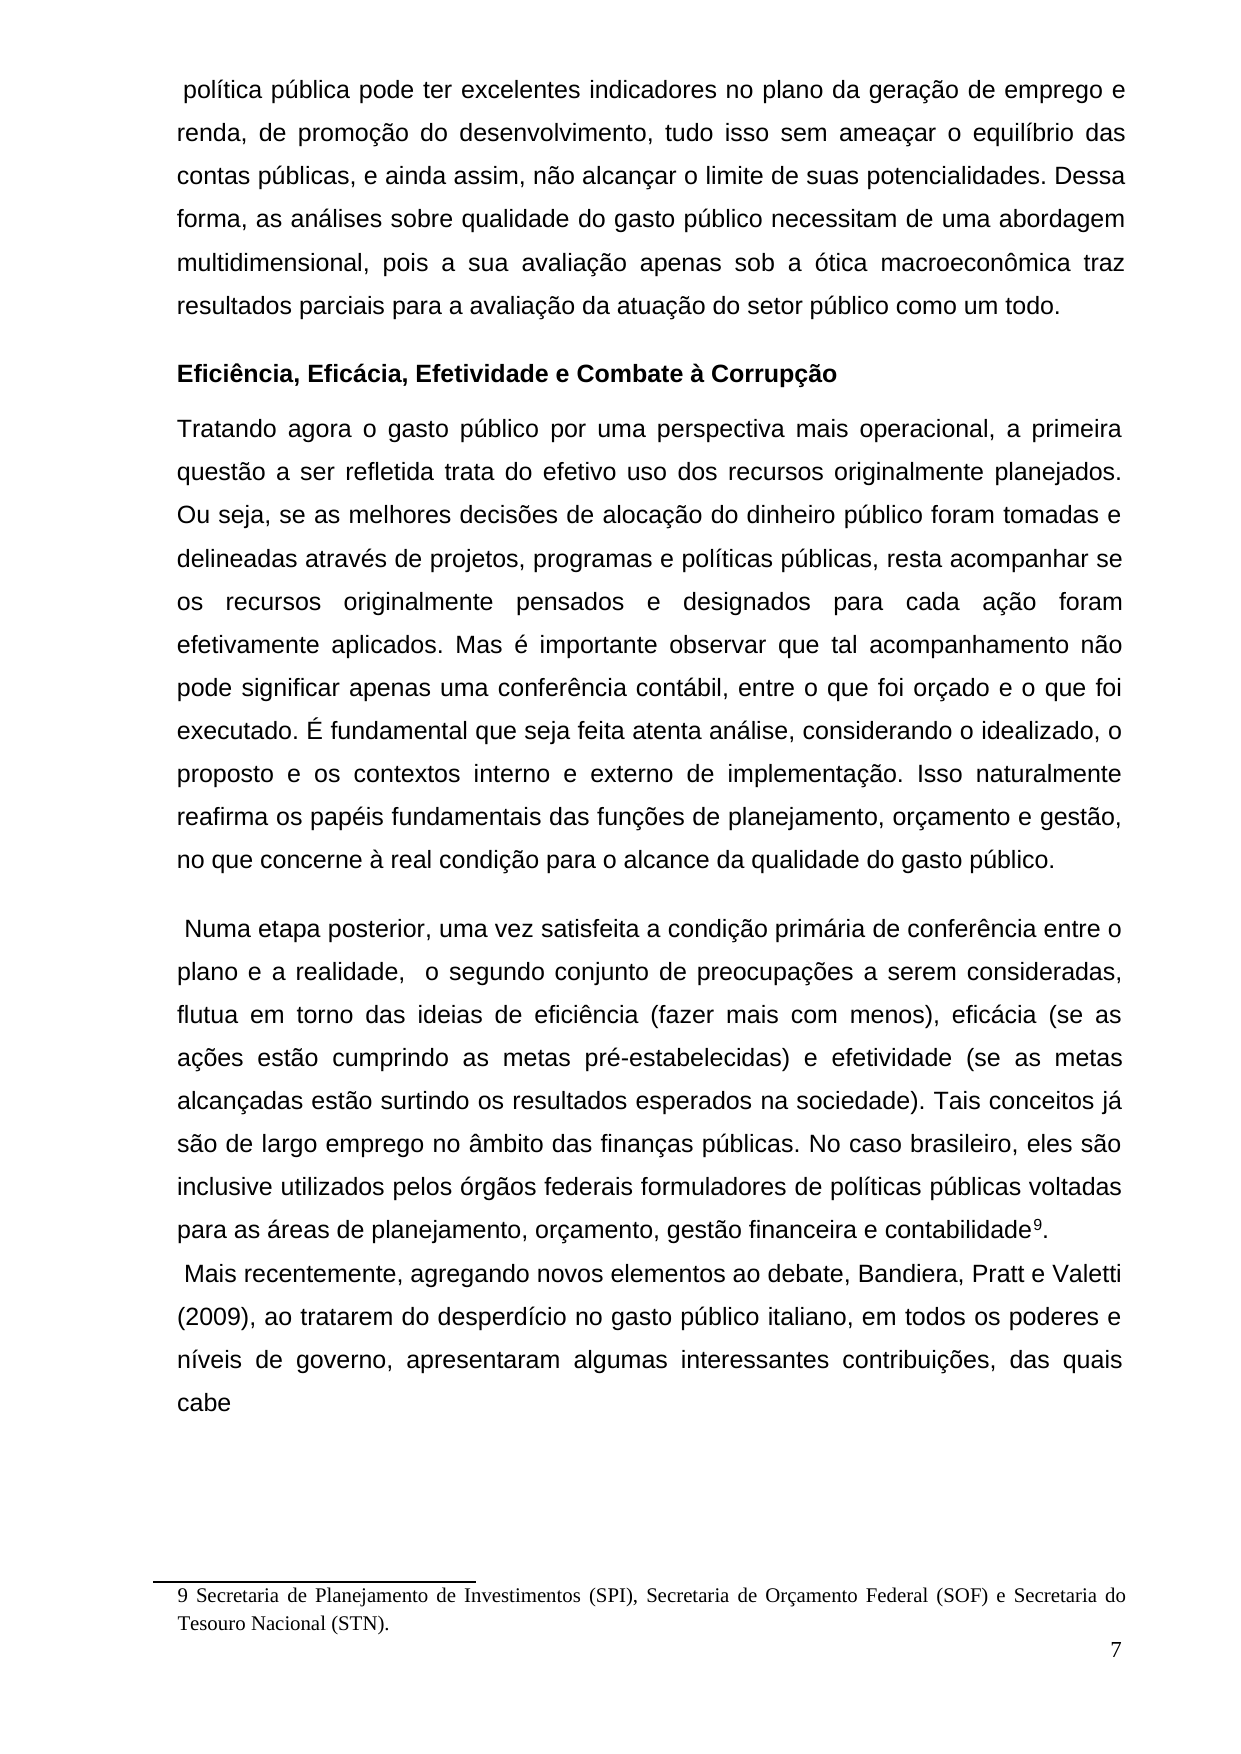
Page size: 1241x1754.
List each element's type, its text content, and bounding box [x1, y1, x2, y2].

subtitle Eficiência, Eficácia, Efetividade e Combate à Corrupção [177, 359, 1127, 387]
text Mais recentemente, agregando novos elementos ao debate, Bandiera, Pratt e Valetti (2009), ao tratarem do desperdício no gasto público italiano, em todos os poderes e níveis de governo, apresentaram algumas interessantes contribuições, das quais cabe [177, 1259, 1124, 1417]
text política pública pode ter excelentes indicadores no plano da geração de emprego e renda, de promoção do desenvolvimento, tudo isso sem ameaçar o equilíbrio das contas públicas, e ainda assim, não alcançar o limite de suas potencialidades. Dessa forma, as análises sobre qualidade do gasto público necessitam de uma abordagem multidimensional, pois a sua avaliação apenas sob a ótica macroeconômica traz resultados parciais para a avaliação da atuação do setor público como um todo. [177, 75, 1127, 319]
text Numa etapa posterior, uma vez satisfeita a condição primária de conferência entre o plano e a realidade, o segundo conjunto de preocupações a serem consideradas, flutua em torno das ideias de eficiência (fazer mais com menos), eficácia (se as ações estão cumprindo as metas pré-estabelecidas) e efetividade (se as metas alcançadas estão surtindo os resultados esperados na sociedade). Tais conceitos já são de largo emprego no âmbito das finanças públicas. No caso brasileiro, eles são inclusive utilizados pelos órgãos federais formuladores de políticas públicas voltadas para as áreas de planejamento, orçamento, gestão financeira e contabilidade. [177, 913, 1124, 1244]
text Tratando agora o gasto público por uma perspectiva mais operacional, a primeira questão a ser refletida trata do efetivo uso dos recursos originalmente planejados. Ou seja, se as melhores decisões de alocação do dinheiro público foram tomadas e delineadas através de projetos, programas e políticas públicas, resta acompanhar se os recursos originalmente pensados e designados para cada ação foram efetivamente aplicados. Mas é importante observar que tal acompanhamento não pode significar apenas uma conferência contábil, entre o que foi orçado e o que foi executado. É fundamental que seja feita atenta análise, considerando o idealizado, o proposto e os contextos interno e externo de implementação. Isso naturalmente reafirma os papéis fundamentais das funções de planejamento, orçamento e gestão, no que concerne à real condição para o alcance da qualidade do gasto público. [177, 414, 1124, 874]
text Secretaria de Planejamento de Investimentos (SPI), Secretaria de Orçamento Federal (SOF) e Secretaria do Tesouro Nacional (STN). [177, 1582, 1127, 1635]
